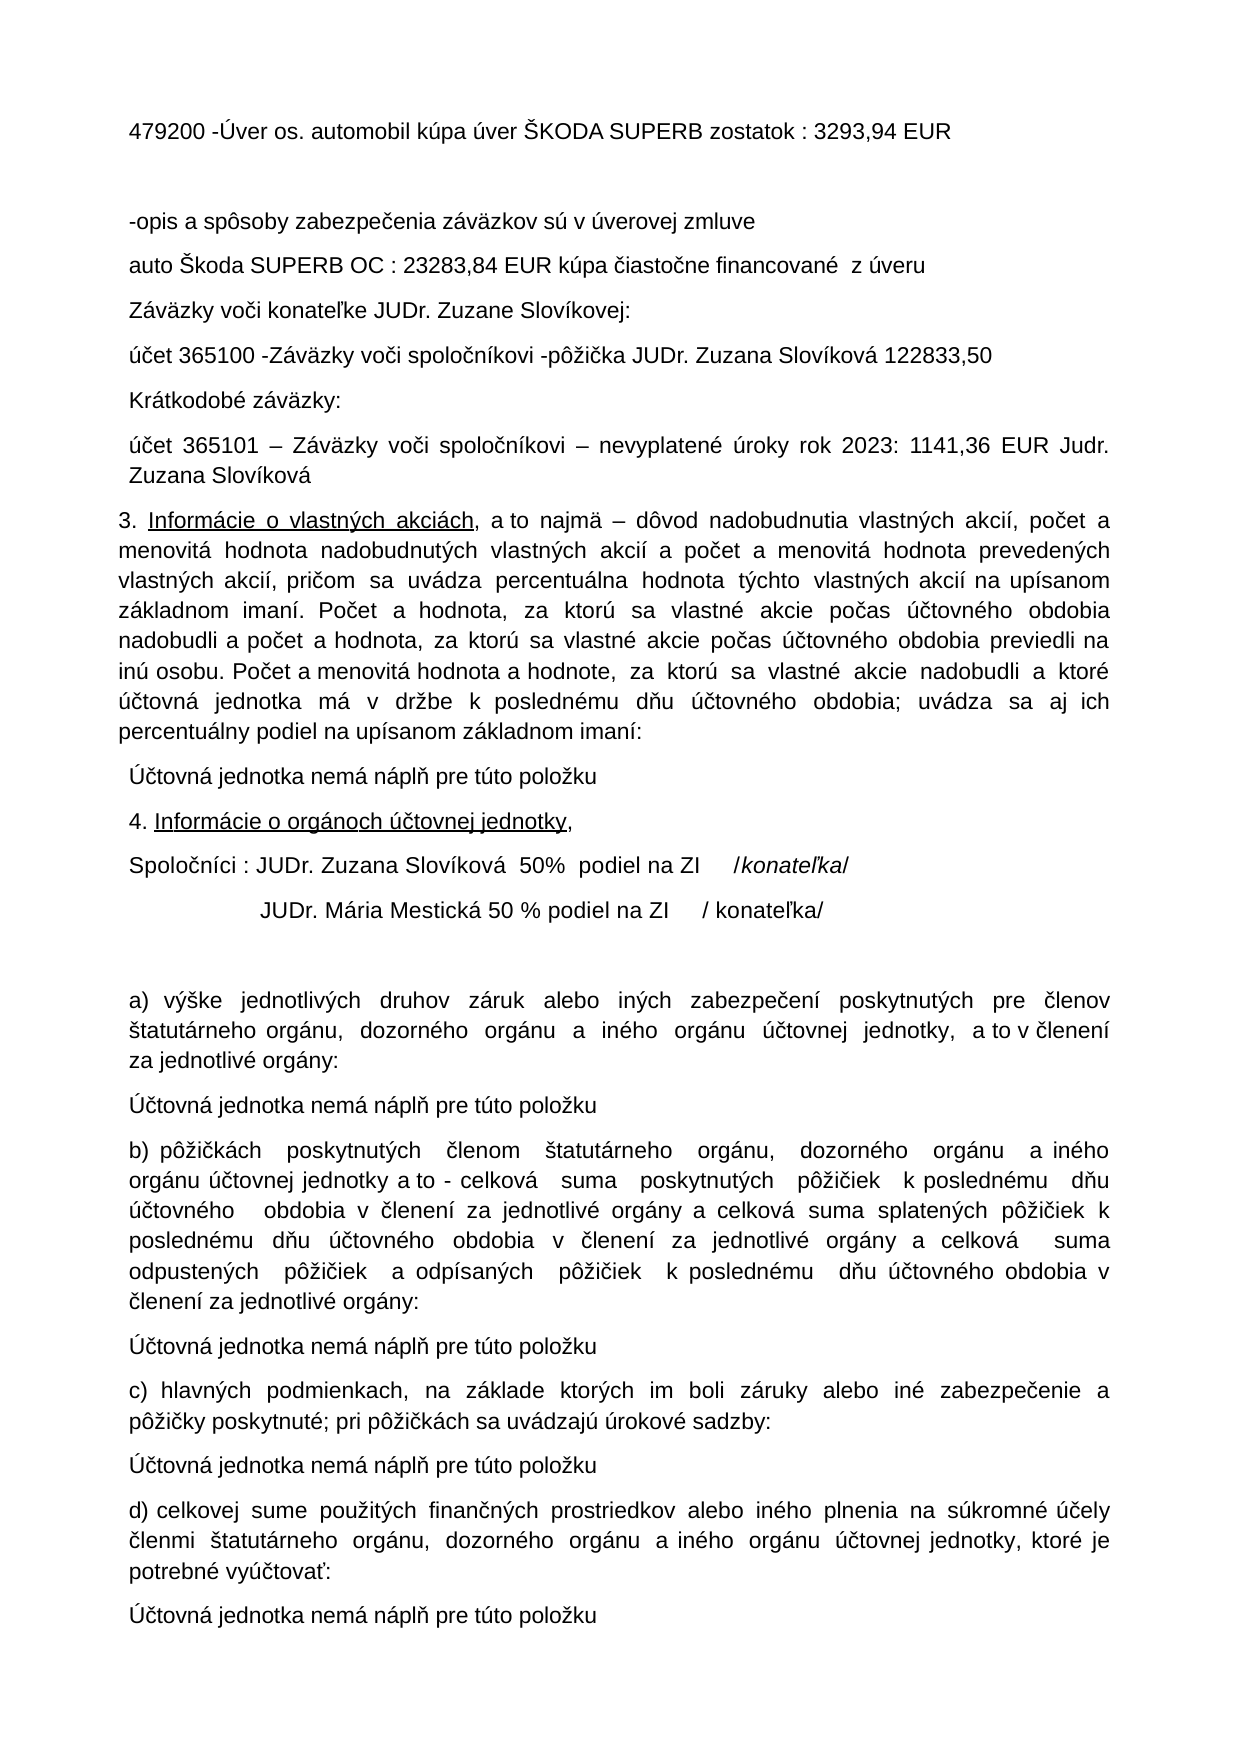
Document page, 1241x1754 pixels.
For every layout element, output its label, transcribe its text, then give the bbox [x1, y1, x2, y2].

text Krátkodobé záväzky: [129, 387, 1110, 413]
text c) hlavných podmienkach, na základe ktorých im boli záruky alebo iné zabezpečenie a pôžičky poskytnuté; pri pôžičkách sa uvádzajú úrokové sadzby: [129, 1377, 1110, 1434]
text 3. Informácie o vlastných akciách, a to najmä – dôvod nadobudnutia vlastných akcií, počet a menovitá hodnota nadobudnutých vlastných akcií a počet a menovitá hodnota prevedených vlastných akcií, pričom sa uvádza percentuálna hodnota týchto vlastných akcií na upísanom základnom imaní. Počet a hodnota, za ktorú sa vlastné akcie počas účtovného obdobia nadobudli a počet a hodnota, za ktorú sa vlastné akcie počas účtovného obdobia previedli na inú osobu. Počet a menovitá hodnota a hodnote, za ktorú sa vlastné akcie nadobudli a ktoré účtovná jednotka má v držbe k poslednému dňu účtovného obdobia; uvádza sa aj ich percentuálny podiel na upísanom základnom imaní: [118, 507, 1110, 744]
text účet 365100 -Záväzky voči spoločníkovi -pôžička JUDr. Zuzana Slovíková 122833,50 [129, 342, 1110, 368]
text Účtovná jednotka nemá náplň pre túto položku [129, 1092, 1110, 1118]
text JUDr. Mária Mestická 50 % podiel na ZI / konateľka/ [129, 897, 1110, 924]
text b) pôžičkách poskytnutých členom štatutárneho orgánu, dozorného orgánu a iného orgánu účtovnej jednotky a to - celková suma poskytnutých pôžičiek k poslednému dňu účtovného obdobia v členení za jednotlivé orgány a celková suma splatených pôžičiek k poslednému dňu účtovného obdobia v členení za jednotlivé orgány a celková suma odpustených pôžičiek a odpísaných pôžičiek k poslednému dňu účtovného obdobia v členení za jednotlivé orgány: [129, 1137, 1110, 1314]
text a) výške jednotlivých druhov záruk alebo iných zabezpečení poskytnutých pre členov štatutárneho orgánu, dozorného orgánu a iného orgánu účtovnej jednotky, a to v členení za jednotlivé orgány: [129, 987, 1110, 1074]
text d) celkovej sume použitých finančných prostriedkov alebo iného plnenia na súkromné účely členmi štatutárneho orgánu, dozorného orgánu a iného orgánu účtovnej jednotky, ktoré je potrebné vyúčtovať: [129, 1497, 1110, 1584]
text -opis a spôsoby zabezpečenia záväzkov sú v úverovej zmluve [129, 208, 1110, 234]
text 479200 -Úver os. automobil kúpa úver ŠKODA SUPERB zostatok : 3293,94 EUR [129, 118, 1110, 144]
text Záväzky voči konateľke JUDr. Zuzane Slovíkovej: [129, 297, 1110, 324]
text 4. Informácie o orgánoch účtovnej jednotky, [129, 808, 1110, 834]
text Účtovná jednotka nemá náplň pre túto položku [129, 1602, 1110, 1629]
text Účtovná jednotka nemá náplň pre túto položku [129, 1333, 1110, 1359]
text Účtovná jednotka nemá náplň pre túto položku [129, 1452, 1110, 1479]
text auto Škoda SUPERB OC : 23283,84 EUR kúpa čiastočne financované z úveru [129, 252, 1110, 279]
text Spoločníci : JUDr. Zuzana Slovíková 50% podiel na ZI /konateľka/ [129, 852, 1110, 879]
text účet 365101 – Záväzky voči spoločníkovi – nevyplatené úroky rok 2023: 1141,36 EUR Judr. Zuzana Slovíková [129, 432, 1110, 488]
text Účtovná jednotka nemá náplň pre túto položku [129, 763, 1110, 789]
